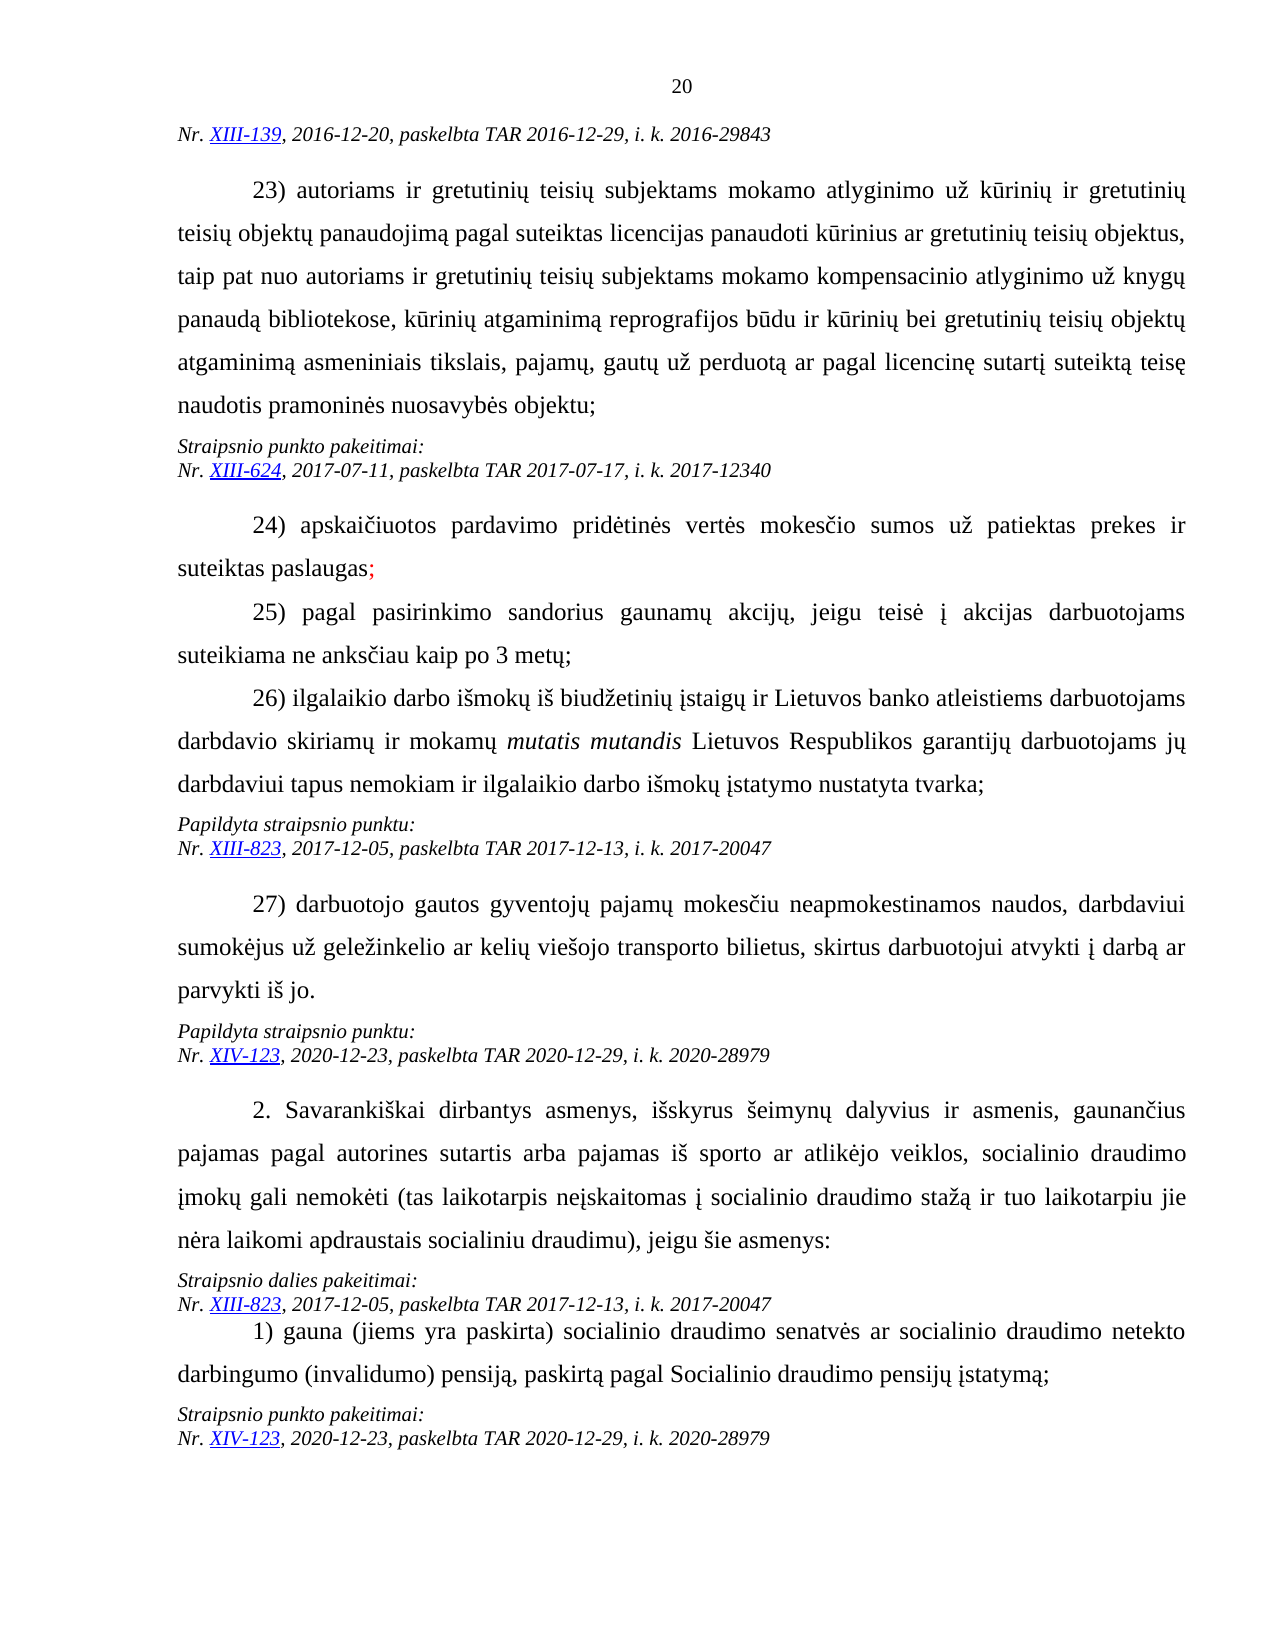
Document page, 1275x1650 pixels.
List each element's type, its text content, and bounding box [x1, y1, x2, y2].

text Papildyta straipsnio punktu: [177, 812, 1186, 836]
text Nr. XIII-624, 2017-07-11, paskelbta TAR 2017-07-17, i. k. 2017-12340 [177, 458, 1186, 482]
text 27) darbuotojo gautos gyventojų pajamų mokesčiu neapmokestinamos naudos, darbdaviui sumokėjus už geležinkelio ar kelių viešojo transporto bilietus, skirtus darbuotojui atvykti į darbą ar parvykti iš jo. [177, 889, 1186, 1004]
text Nr. XIII-823, 2017-12-05, paskelbta TAR 2017-12-13, i. k. 2017-20047 [177, 1292, 1186, 1316]
text 2. Savarankiškai dirbantys asmenys, išskyrus šeimynų dalyvius ir asmenis, gaunančius pajamas pagal autorines sutartis arba pajamas iš sporto ar atlikėjo veiklos, socialinio draudimo įmokų gali nemokėti (tas laikotarpis neįskaitomas į socialinio draudimo stažą ir tuo laikotarpiu jie nėra laikomi apdraustais socialiniu draudimu), jeigu šie asmenys: [177, 1095, 1186, 1253]
text Nr. XIV-123, 2020-12-23, paskelbta TAR 2020-12-29, i. k. 2020-28979 [177, 1043, 1186, 1067]
text 25) pagal pasirinkimo sandorius gaunamų akcijų, jeigu teisė į akcijas darbuotojams suteikiama ne anksčiau kaip po 3 metų; [177, 597, 1186, 668]
text Straipsnio dalies pakeitimai: [177, 1268, 1186, 1292]
text 26) ilgalaikio darbo išmokų iš biudžetinių įstaigų ir Lietuvos banko atleistiems darbuotojams darbdavio skiriamų ir mokamų mutatis mutandis Lietuvos Respublikos garantijų darbuotojams jų darbdaviui tapus nemokiam ir ilgalaikio darbo išmokų įstatymo nustatyta tvarka; [177, 683, 1186, 798]
text 24) apskaičiuotos pardavimo pridėtinės vertės mokesčio sumos už patiektas prekes ir suteiktas paslaugas; [177, 510, 1186, 582]
text Papildyta straipsnio punktu: [177, 1018, 1186, 1043]
text Straipsnio punkto pakeitimai: [177, 1402, 1186, 1426]
text Nr. XIV-123, 2020-12-23, paskelbta TAR 2020-12-29, i. k. 2020-28979 [177, 1426, 1186, 1450]
text 1) gauna (jiems yra paskirta) socialinio draudimo senatvės ar socialinio draudimo netekto darbingumo (invalidumo) pensiją, paskirtą pagal Socialinio draudimo pensijų įstatymą; [177, 1316, 1186, 1388]
text Straipsnio punkto pakeitimai: [177, 433, 1186, 458]
text Nr. XIII-139, 2016-12-20, paskelbta TAR 2016-12-29, i. k. 2016-29843 [177, 122, 1186, 146]
text 23) autoriams ir gretutinių teisių subjektams mokamo atlyginimo už kūrinių ir gretutinių teisių objektų panaudojimą pagal suteiktas licencijas panaudoti kūrinius ar gretutinių teisių objektus, taip pat nuo autoriams ir gretutinių teisių subjektams mokamo kompensacinio atlyginimo už knygų panaudą bibliotekose, kūrinių atgaminimą reprografijos būdu ir kūrinių bei gretutinių teisių objektų atgaminimą asmeniniais tikslais, pajamų, gautų už perduotą ar pagal licencinę sutartį suteiktą teisę naudotis pramoninės nuosavybės objektu; [177, 175, 1186, 419]
text Nr. XIII-823, 2017-12-05, paskelbta TAR 2017-12-13, i. k. 2017-20047 [177, 836, 1186, 860]
